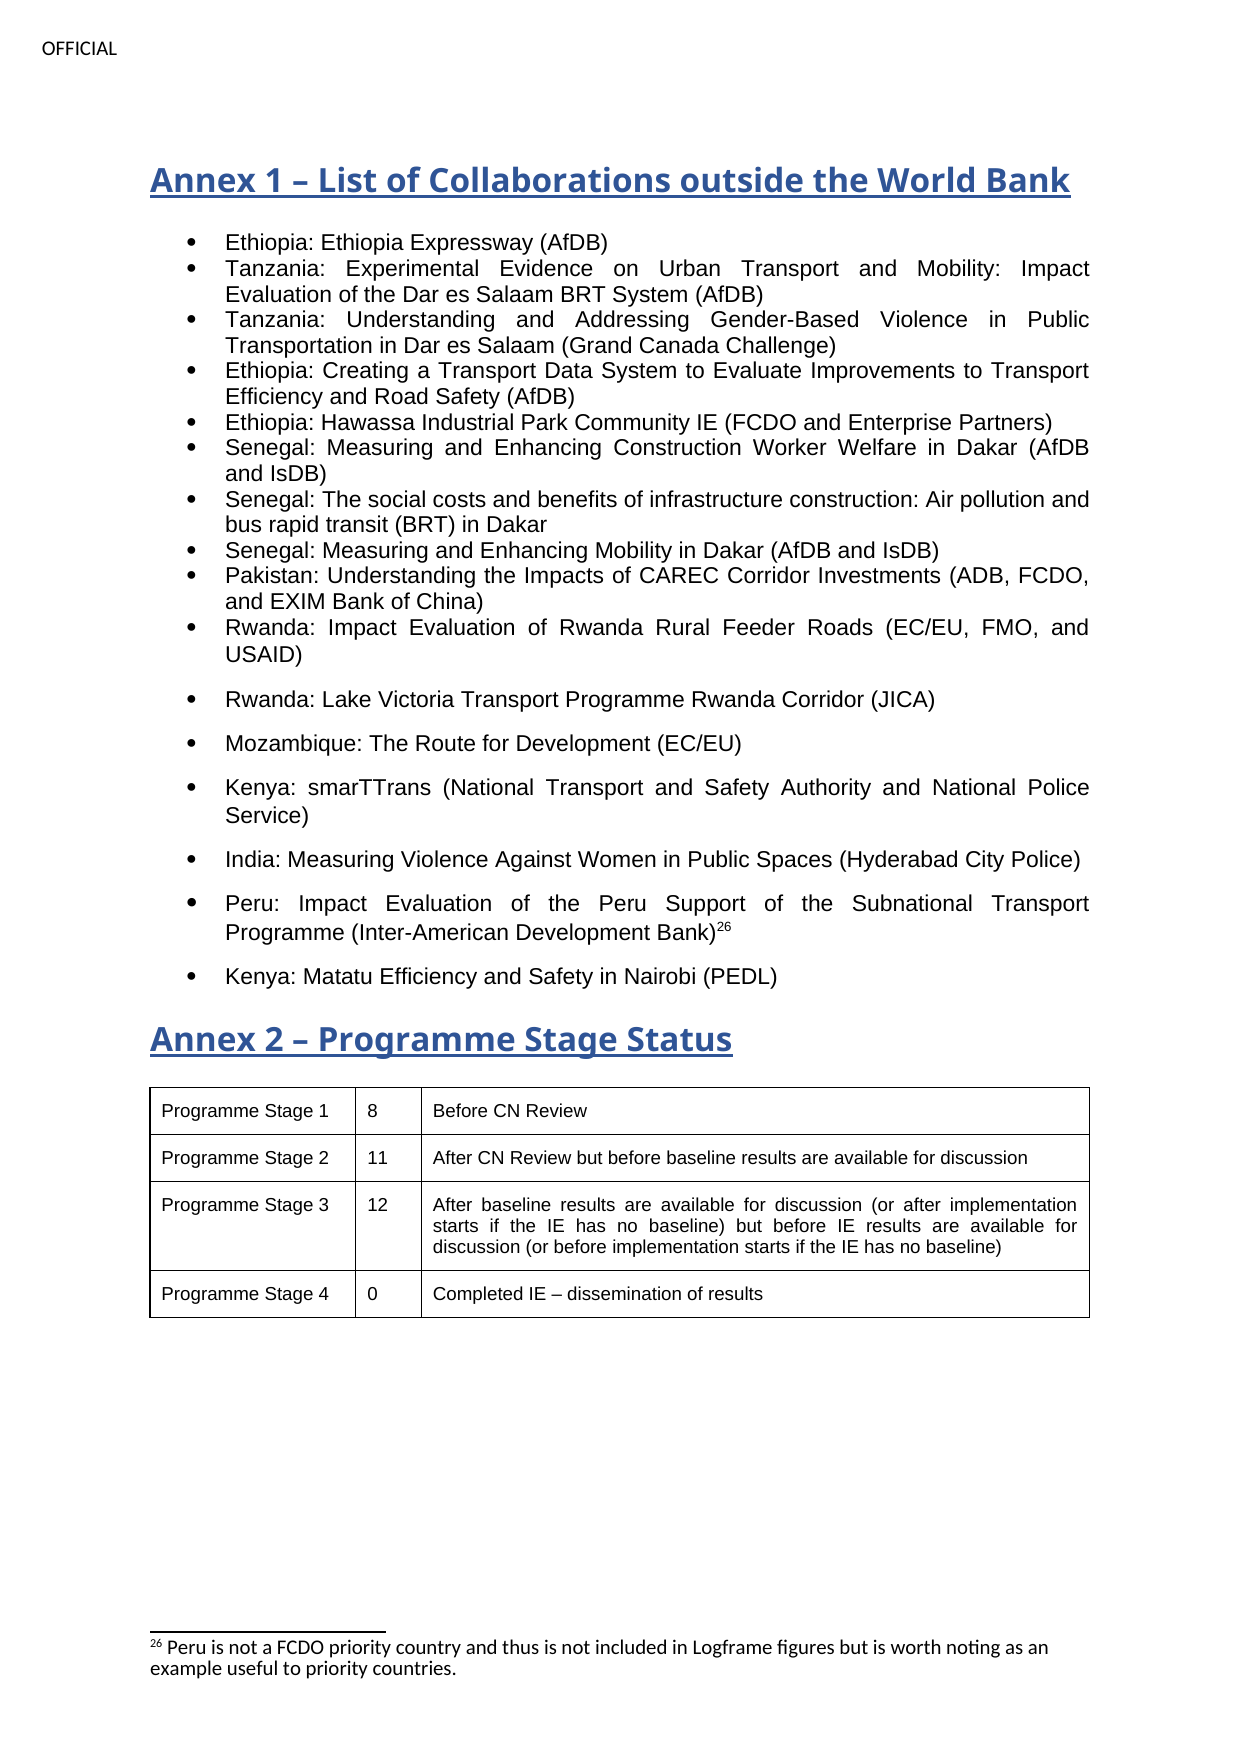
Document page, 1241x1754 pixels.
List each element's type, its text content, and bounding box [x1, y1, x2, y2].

table_cell Programme Stage 2 [151, 1135, 355, 1181]
table_header Before CN Review [422, 1088, 1089, 1134]
table_cell 12 [356, 1182, 421, 1270]
list Tanzania: Understanding and Addressing Gender-Based Violence in Public Transportation in Dar es Salaam (Grand Canada Challenge) [187, 307, 1090, 358]
list Tanzania: Experimental Evidence on Urban Transport and Mobility: Impact Evaluation of the Dar es Salaam BRT System (AfDB) [187, 256, 1090, 307]
table_cell 11 [356, 1135, 421, 1181]
table_cell 0 [356, 1271, 421, 1317]
list Peru: Impact Evaluation of the Peru Support of the Subnational Transport Programme (Inter-American Development Bank) [187, 891, 1090, 945]
list Ethiopia: Ethiopia Expressway (AfDB) [187, 230, 1090, 256]
list Peru is not a FCDO priority country and thus is not included in Logframe figures but is worth noting as an example useful to priority countries. [150, 1638, 1090, 1680]
table_cell After baseline results are available for discussion (or after implementation starts if the IE has no baseline) but before IE results are available for discussion (or before implementation starts if the IE has no baseline) [422, 1182, 1089, 1270]
table_header Programme Stage 1 [151, 1088, 355, 1134]
list Ethiopia: Creating a Transport Data System to Evaluate Improvements to Transport Efficiency and Road Safety (AfDB) [187, 358, 1090, 409]
list Senegal: Measuring and Enhancing Mobility in Dakar (AfDB and IsDB) [187, 538, 1090, 563]
list Ethiopia: Hawassa Industrial Park Community IE (FCDO and Enterprise Partners) [187, 409, 1090, 435]
subtitle Annex 2 – Programme Stage Status [150, 1016, 1090, 1061]
subtitle Annex 1 – List of Collaborations outside the World Bank [150, 157, 1090, 202]
table_cell Completed IE – dissemination of results [422, 1271, 1089, 1317]
list Mozambique: The Route for Development (EC/EU) [187, 731, 1090, 756]
table_header 8 [356, 1088, 421, 1134]
list Senegal: Measuring and Enhancing Construction Worker Welfare in Dakar (AfDB and IsDB) [187, 435, 1090, 486]
list Senegal: The social costs and benefits of infrastructure construction: Air pollution and bus rapid transit (BRT) in Dakar [187, 486, 1090, 538]
list Pakistan: Understanding the Impacts of CAREC Corridor Investments (ADB, FCDO, and EXIM Bank of China) [187, 563, 1090, 614]
list Kenya: Matatu Efficiency and Safety in Nairobi (PEDL) [187, 963, 1090, 989]
list Rwanda: Impact Evaluation of Rwanda Rural Feeder Roads (EC/EU, FMO, and USAID) [187, 614, 1090, 668]
table_cell Programme Stage 4 [151, 1271, 355, 1317]
table_cell After CN Review but before baseline results are available for discussion [422, 1135, 1089, 1181]
list India: Measuring Violence Against Women in Public Spaces (Hyderabad City Police) [187, 847, 1090, 872]
list Kenya: smarTTrans (National Transport and Safety Authority and National Police Service) [187, 775, 1090, 828]
table_cell Programme Stage 3 [151, 1182, 355, 1270]
list Rwanda: Lake Victoria Transport Programme Rwanda Corridor (JICA) [187, 686, 1090, 712]
